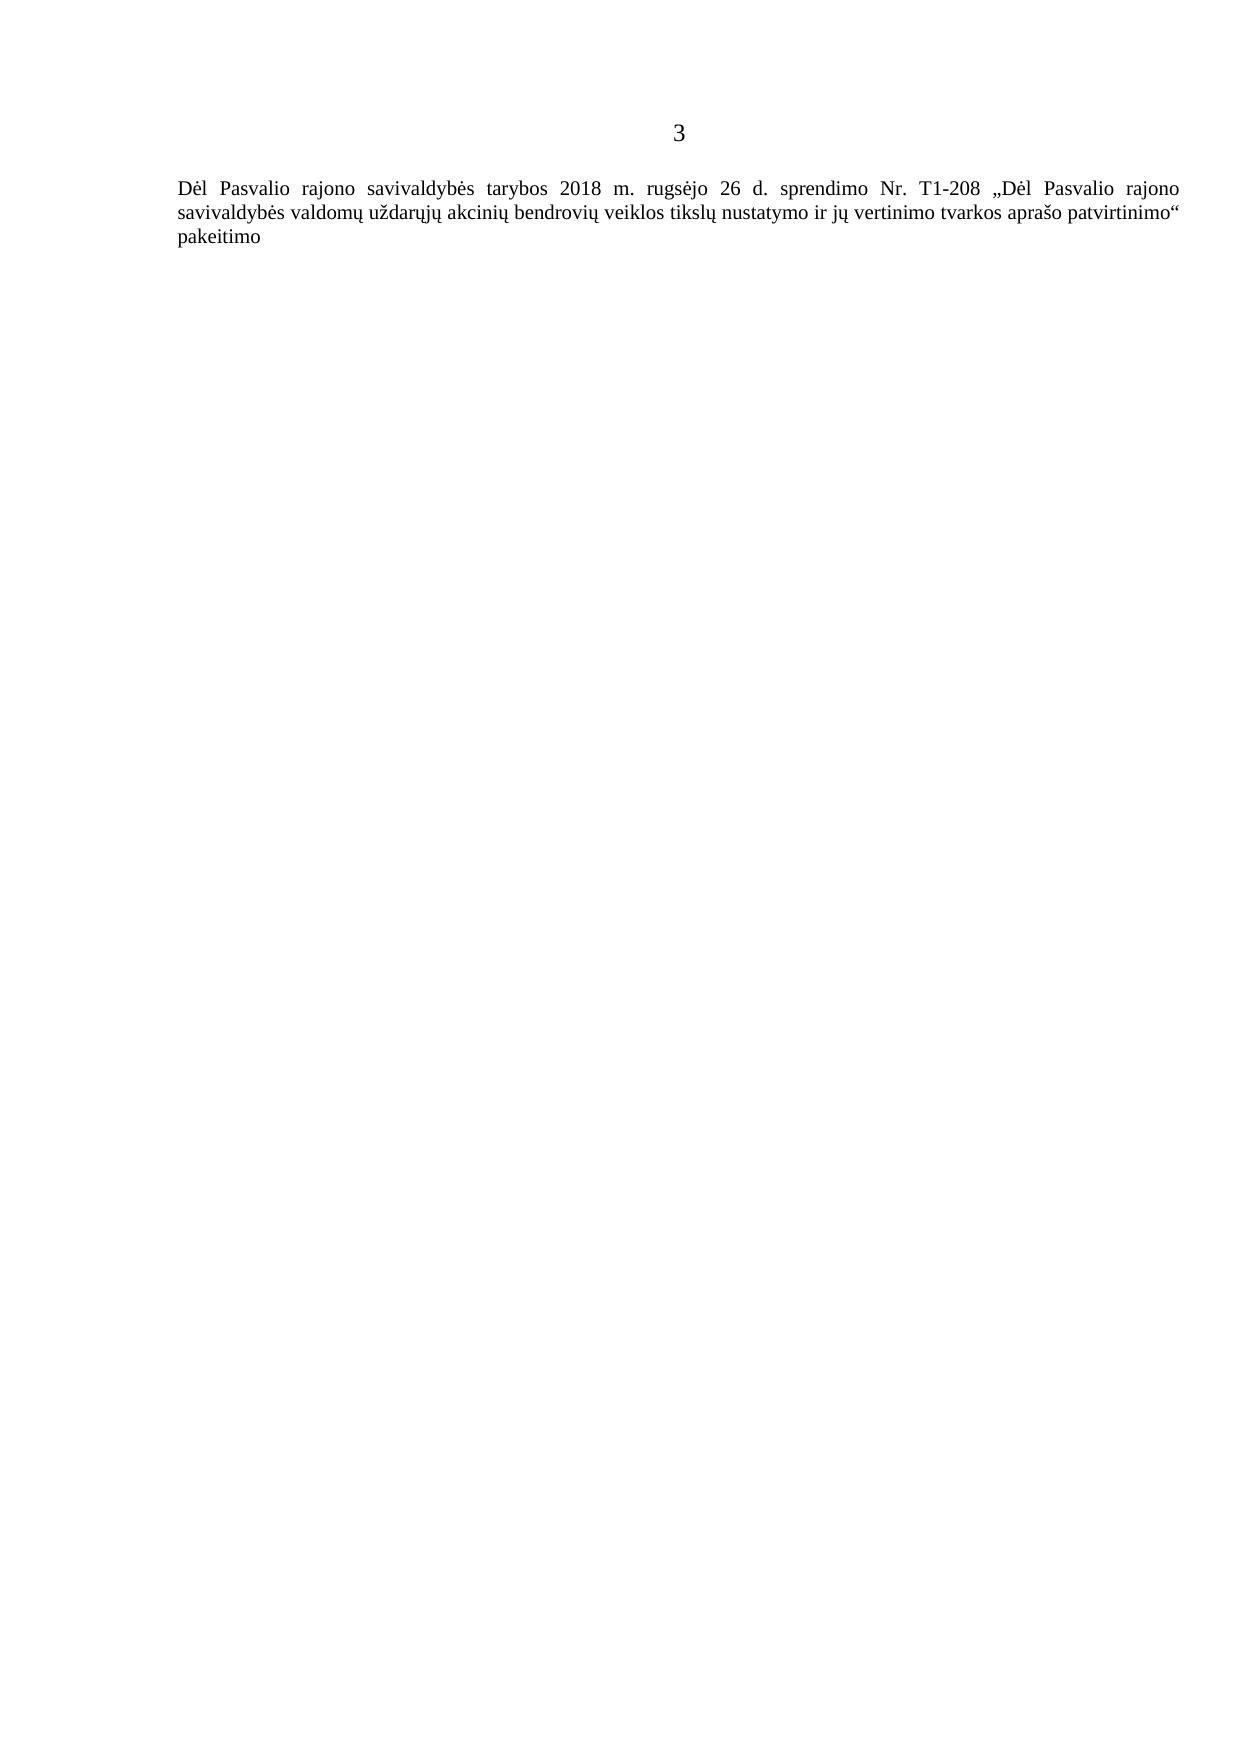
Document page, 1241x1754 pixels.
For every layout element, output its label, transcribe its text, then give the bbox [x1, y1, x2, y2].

text Dėl Pasvalio rajono savivaldybės tarybos 2018 m. rugsėjo 26 d. sprendimo Nr. T1-208 „Dėl Pasvalio rajono savivaldybės valdomų uždarųjų akcinių bendrovių veiklos tikslų nustatymo ir jų vertinimo tvarkos aprašo patvirtinimo“ pakeitimo [177, 176, 1181, 248]
